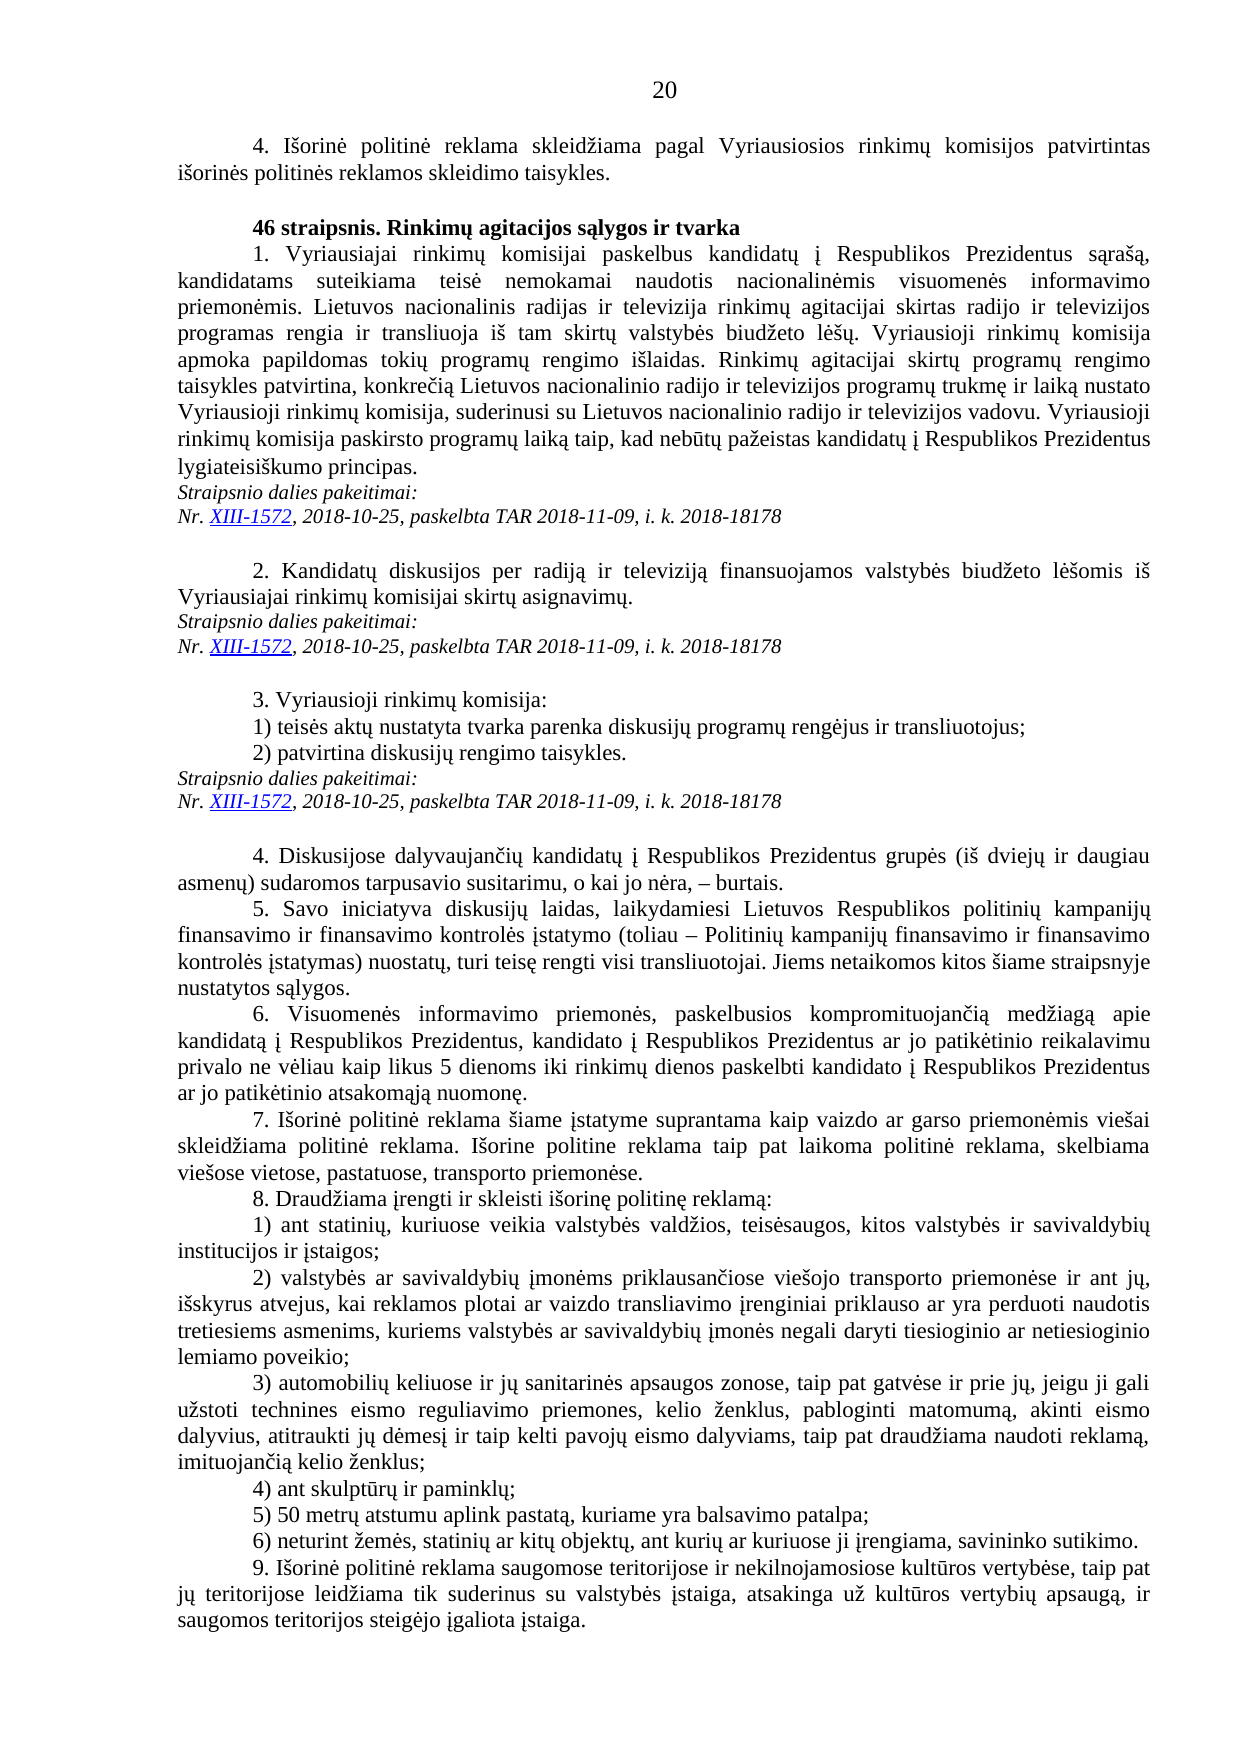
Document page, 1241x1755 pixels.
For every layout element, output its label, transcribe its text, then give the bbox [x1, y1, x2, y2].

text 7. Išorinė politinė reklama šiame įstatyme suprantama kaip vaizdo ar garso priemonėmis viešai skleidžiama politinė reklama. Išorine politine reklama taip pat laikoma politinė reklama, skelbiama viešose vietose, pastatuose, transporto priemonėse. [177, 1106, 1152, 1185]
text Straipsnio dalies pakeitimai: [177, 765, 1152, 789]
text Nr. XIII-1572, 2018-10-25, paskelbta TAR 2018-11-09, i. k. 2018-18178 [177, 633, 1152, 658]
text 4) ant skulptūrų ir paminklų; [177, 1475, 1152, 1501]
text Straipsnio dalies pakeitimai: [177, 480, 1152, 504]
text Nr. XIII-1572, 2018-10-25, paskelbta TAR 2018-11-09, i. k. 2018-18178 [177, 504, 1152, 528]
text 2) valstybės ar savivaldybių įmonėms priklausančiose viešojo transporto priemonėse ir ant jų, išskyrus atvejus, kai reklamos plotai ar vaizdo transliavimo įrenginiai priklauso ar yra perduoti naudotis tretiesiems asmenims, kuriems valstybės ar savivaldybių įmonės negali daryti tiesioginio ar netiesioginio lemiamo poveikio; [177, 1264, 1152, 1369]
text 8. Draudžiama įrengti ir skleisti išorinę politinę reklamą: [177, 1185, 1152, 1211]
text 46 straipsnis. Rinkimų agitacijos sąlygos ir tvarka [177, 214, 1152, 240]
text 4. Diskusijose dalyvaujančių kandidatų į Respublikos Prezidentus grupės (iš dviejų ir daugiau asmenų) sudaromos tarpusavio susitarimu, o kai jo nėra, – burtais. [177, 842, 1152, 895]
text 2) patvirtina diskusijų rengimo taisykles. [177, 739, 1152, 765]
text 5) 50 metrų atstumu aplink pastatą, kuriame yra balsavimo patalpa; [177, 1501, 1152, 1527]
text 6. Visuomenės informavimo priemonės, paskelbusios kompromituojančią medžiagą apie kandidatą į Respublikos Prezidentus, kandidato į Respublikos Prezidentus ar jo patikėtinio reikalavimu privalo ne vėliau kaip likus 5 dienoms iki rinkimų dienos paskelbti kandidato į Respublikos Prezidentus ar jo patikėtinio atsakomąją nuomonę. [177, 1000, 1152, 1106]
text 4. Išorinė politinė reklama skleidžiama pagal Vyriausiosios rinkimų komisijos patvirtintas išorinės politinės reklamos skleidimo taisykles. [177, 132, 1152, 185]
text Nr. XIII-1572, 2018-10-25, paskelbta TAR 2018-11-09, i. k. 2018-18178 [177, 789, 1152, 813]
text 9. Išorinė politinė reklama saugomose teritorijose ir nekilnojamosiose kultūros vertybėse, taip pat jų teritorijose leidžiama tik suderinus su valstybės įstaiga, atsakinga už kultūros vertybių apsaugą, ir saugomos teritorijos steigėjo įgaliota įstaiga. [177, 1554, 1152, 1633]
text 3) automobilių keliuose ir jų sanitarinės apsaugos zonose, taip pat gatvėse ir prie jų, jeigu ji gali užstoti technines eismo reguliavimo priemones, kelio ženklus, pabloginti matomumą, akinti eismo dalyvius, atitraukti jų dėmesį ir taip kelti pavojų eismo dalyviams, taip pat draudžiama naudoti reklamą, imituojančią kelio ženklus; [177, 1369, 1152, 1475]
text 3. Vyriausioji rinkimų komisija: [177, 686, 1152, 713]
text 5. Savo iniciatyva diskusijų laidas, laikydamiesi Lietuvos Respublikos politinių kampanijų finansavimo ir finansavimo kontrolės įstatymo (toliau – Politinių kampanijų finansavimo ir finansavimo kontrolės įstatymas) nuostatų, turi teisę rengti visi transliuotojai. Jiems netaikomos kitos šiame straipsnyje nustatytos sąlygos. [177, 895, 1152, 1000]
text Straipsnio dalies pakeitimai: [177, 609, 1152, 633]
text 2. Kandidatų diskusijos per radiją ir televiziją finansuojamos valstybės biudžeto lėšomis iš Vyriausiajai rinkimų komisijai skirtų asignavimų. [177, 557, 1152, 609]
text 6) neturint žemės, statinių ar kitų objektų, ant kurių ar kuriuose ji įrengiama, savininko sutikimo. [177, 1527, 1152, 1554]
text 1. Vyriausiajai rinkimų komisijai paskelbus kandidatų į Respublikos Prezidentus sąrašą, kandidatams suteikiama teisė nemokamai naudotis nacionalinėmis visuomenės informavimo priemonėmis. Lietuvos nacionalinis radijas ir televizija rinkimų agitacijai skirtas radijo ir televizijos programas rengia ir transliuoja iš tam skirtų valstybės biudžeto lėšų. Vyriausioji rinkimų komisija apmoka papildomas tokių programų rengimo išlaidas. Rinkimų agitacijai skirtų programų rengimo taisykles patvirtina, konkrečią Lietuvos nacionalinio radijo ir televizijos programų trukmę ir laiką nustato Vyriausioji rinkimų komisija, suderinusi su Lietuvos nacionalinio radijo ir televizijos vadovu. Vyriausioji rinkimų komisija paskirsto programų laiką taip, kad nebūtų pažeistas kandidatų į Respublikos Prezidentus lygiateisiškumo principas. [177, 240, 1152, 480]
text 1) ant statinių, kuriuose veikia valstybės valdžios, teisėsaugos, kitos valstybės ir savivaldybių institucijos ir įstaigos; [177, 1211, 1152, 1264]
text 1) teisės aktų nustatyta tvarka parenka diskusijų programų rengėjus ir transliuotojus; [177, 713, 1152, 739]
